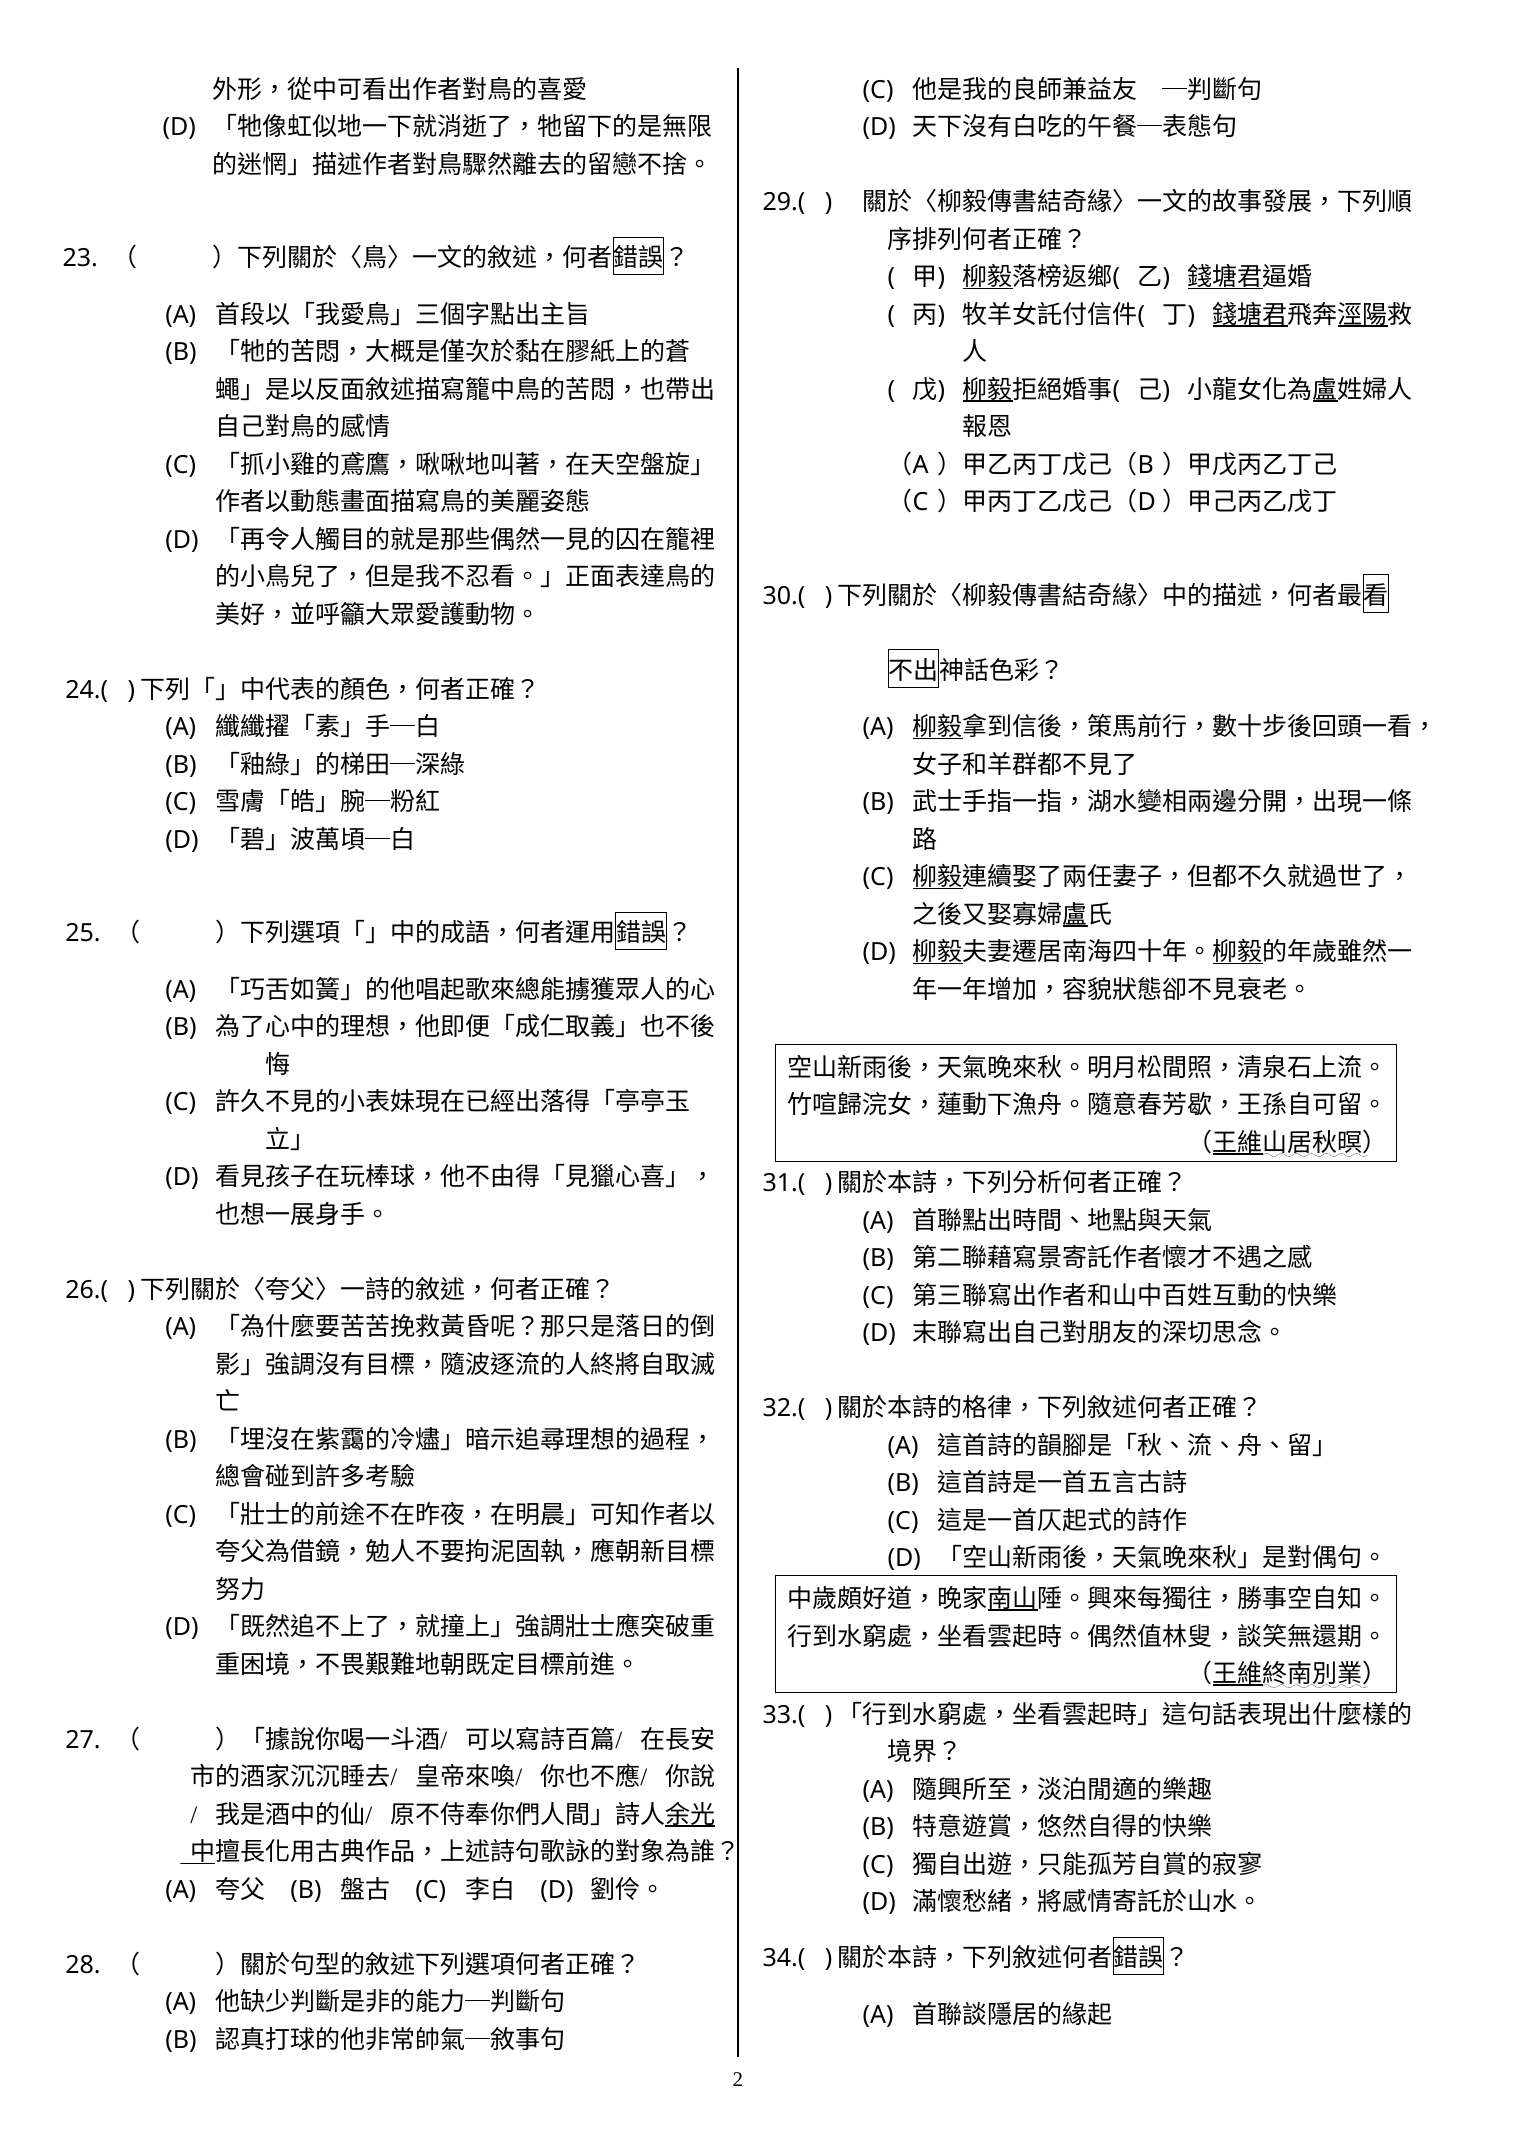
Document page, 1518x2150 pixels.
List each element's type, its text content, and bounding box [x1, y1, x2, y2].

text (A)他缺少判斷是非的能力─判斷句 [154, 1981, 715, 2018]
text 24.( )下列「」中代表的顏色，何者正確？ [62, 668, 715, 706]
text (B)「埋沒在紫靄的冷燼」暗示追尋理想的過程，總會碰到許多考驗 [154, 1418, 715, 1493]
text 25.（ ）下列選項「」中的成語，何者運用錯誤？ [62, 893, 715, 968]
text (D)柳毅夫妻遷居南海四十年。柳毅的年歲雖然一年一年增加，容貌狀態卻不見衰老。 [851, 931, 1412, 1006]
text 32.( )關於本詩的格律，下列敘述何者正確？ [759, 1387, 1412, 1425]
text (B)「牠的苦悶，大概是僅次於黏在膠紙上的蒼蠅」是以反面敘述描寫籠中鳥的苦悶，也帶出自己對鳥的感情 [154, 331, 715, 443]
text (A)「巧舌如簧」的他唱起歌來總能擄獲眾人的心 [154, 968, 715, 1006]
text 空山新雨後，天氣晚來秋。明月松間照，清泉石上流。 [776, 1045, 1396, 1081]
text 31.( )關於本詩，下列分析何者正確？ [759, 1162, 1412, 1200]
text (C)「壯士的前途不在昨夜，在明晨」可知作者以夸父為借鏡，勉人不要拘泥固執，應朝新目標努力 [154, 1493, 715, 1606]
text (C)雪膚「皓」腕─粉紅 [154, 781, 715, 818]
text 中歲頗好道，晚家南山陲。興來每獨往，勝事空自知。 [776, 1576, 1396, 1612]
text (D)滿懷愁緒，將感情寄託於山水。 [859, 1881, 1412, 1918]
text (A)首聯點出時間、地點與天氣 [859, 1200, 1412, 1237]
text (B)認真打球的他非常帥氣─敘事句 [154, 2018, 715, 2056]
text （A）甲乙丙丁戊己（B）甲戊丙乙丁己 [851, 443, 1412, 481]
text (D)「碧」波萬頃─白 [154, 818, 715, 856]
text (A)這首詩的韻腳是「秋、流、舟、留」 [863, 1425, 1412, 1462]
text 竹喧歸浣女，蓮動下漁舟。隨意春芳歇，王孫自可留。 [776, 1081, 1396, 1118]
text (A)隨興所至，淡泊閒適的樂趣 [859, 1768, 1412, 1806]
text (A)纖纖擢「素」手─白 [154, 706, 715, 743]
text (C)他是我的良師兼益友 ─判斷句 [851, 68, 1412, 106]
text （王維終南別業） [776, 1650, 1396, 1692]
text (B)「釉綠」的梯田─深綠 [154, 743, 715, 781]
text (B)為了心中的理想，他即便「成仁取義」也不後悔 [154, 1006, 715, 1081]
text 行到水窮處，坐看雲起時。偶然值林叟，談笑無還期。 [776, 1612, 1396, 1650]
text 23.（ ）下列關於〈鳥〉一文的敘述，何者錯誤？ [62, 218, 715, 293]
text (B)特意遊賞，悠然自得的快樂 [859, 1806, 1412, 1843]
text 30.( )下列關於〈柳毅傳書結奇緣〉中的描述，何者最看不出神話色彩？ [759, 556, 1412, 706]
text 28.（ ）關於句型的敘述下列選項何者正確？ [62, 1943, 715, 1981]
text (A)夸父 (B)盤古 (C)李白 (D)劉伶。 [154, 1868, 715, 1906]
text (B)武士手指一指，湖水變相兩邊分開，出現一條路 [851, 781, 1412, 856]
text (C)這是一首仄起式的詩作 [863, 1500, 1412, 1537]
text (B)第二聯藉寫景寄託作者懷才不遇之感 [859, 1237, 1412, 1275]
text (D)「再令人觸目的就是那些偶然一見的囚在籠裡的小鳥兒了，但是我不忍看。」正面表達鳥的美好，並呼籲大眾愛護動物。 [154, 518, 715, 631]
text (C)「抓小雞的鳶鷹，啾啾地叫著，在天空盤旋」作者以動態畫面描寫鳥的美麗姿態 [154, 443, 715, 518]
text 26.( )下列關於〈夸父〉一詩的敘述，何者正確？ [62, 1268, 715, 1306]
text (C)柳毅連續娶了兩任妻子，但都不久就過世了，之後又娶寡婦盧氏 [851, 856, 1412, 931]
text (B)這首詩是一首五言古詩 [863, 1462, 1412, 1500]
text (C)許久不見的小表妹現在已經出落得「亭亭玉立」 [154, 1081, 715, 1156]
text 29.( ) 關於〈柳毅傳書結奇緣〉一文的故事發展，下列順序排列何者正確？ [759, 181, 1412, 256]
text (D)看見孩子在玩棒球，他不由得「見獵心喜」，也想一展身手。 [154, 1156, 715, 1231]
text (D) 「牠像虹似地一下就消逝了，牠留下的是無限的迷惘」描述作者對鳥驟然離去的留戀不捨。 [154, 106, 715, 181]
text (D)「既然追不上了，就撞上」強調壯士應突破重重困境，不畏艱難地朝既定目標前進。 [154, 1606, 715, 1681]
text (戊)柳毅拒絕婚事(己)小龍女化為盧姓婦人報恩 [878, 368, 1412, 443]
text (D)末聯寫出自己對朋友的深切思念。 [859, 1312, 1412, 1350]
text 34.( )關於本詩，下列敘述何者錯誤？ [759, 1918, 1412, 1993]
text 外形，從中可看出作者對鳥的喜愛 [154, 68, 715, 106]
text (A)「為什麼要苦苦挽救黃昏呢？那只是落日的倒影」強調沒有目標，隨波逐流的人終將自取滅亡 [154, 1306, 715, 1418]
text 33.( )「行到水窮處，坐看雲起時」這句話表現出什麼樣的境界？ [759, 1693, 1412, 1768]
text (甲)柳毅落榜返鄉(乙)錢塘君逼婚 [878, 256, 1412, 293]
text （王維山居秋暝） [776, 1118, 1396, 1161]
text 27.（ ）「據說你喝一斗酒/可以寫詩百篇/在長安市的酒家沉沉睡去/皇帝來喚/你也不應/你說/我是酒中的仙/原不侍奉你們人間」詩人余光中擅長化用古典作品，上述詩句歌詠的對象為誰？ [62, 1718, 715, 1868]
text (A)首段以「我愛鳥」三個字點出主旨 [154, 293, 715, 331]
text (C)第三聯寫出作者和山中百姓互動的快樂 [859, 1275, 1412, 1312]
text （C）甲丙丁乙戊己（D）甲己丙乙戊丁 [851, 481, 1412, 518]
text (丙)牧羊女託付信件(丁)錢塘君飛奔涇陽救人 [878, 293, 1412, 368]
text (C)獨自出遊，只能孤芳自賞的寂寥 [859, 1843, 1412, 1881]
text (D)天下沒有白吃的午餐─表態句 [851, 106, 1412, 143]
text (A)柳毅拿到信後，策馬前行，數十步後回頭一看，女子和羊群都不見了 [851, 706, 1412, 781]
text (D)「空山新雨後，天氣晚來秋」是對偶句。 [863, 1537, 1412, 1575]
text (A)首聯談隱居的緣起 [772, 1993, 1412, 2031]
